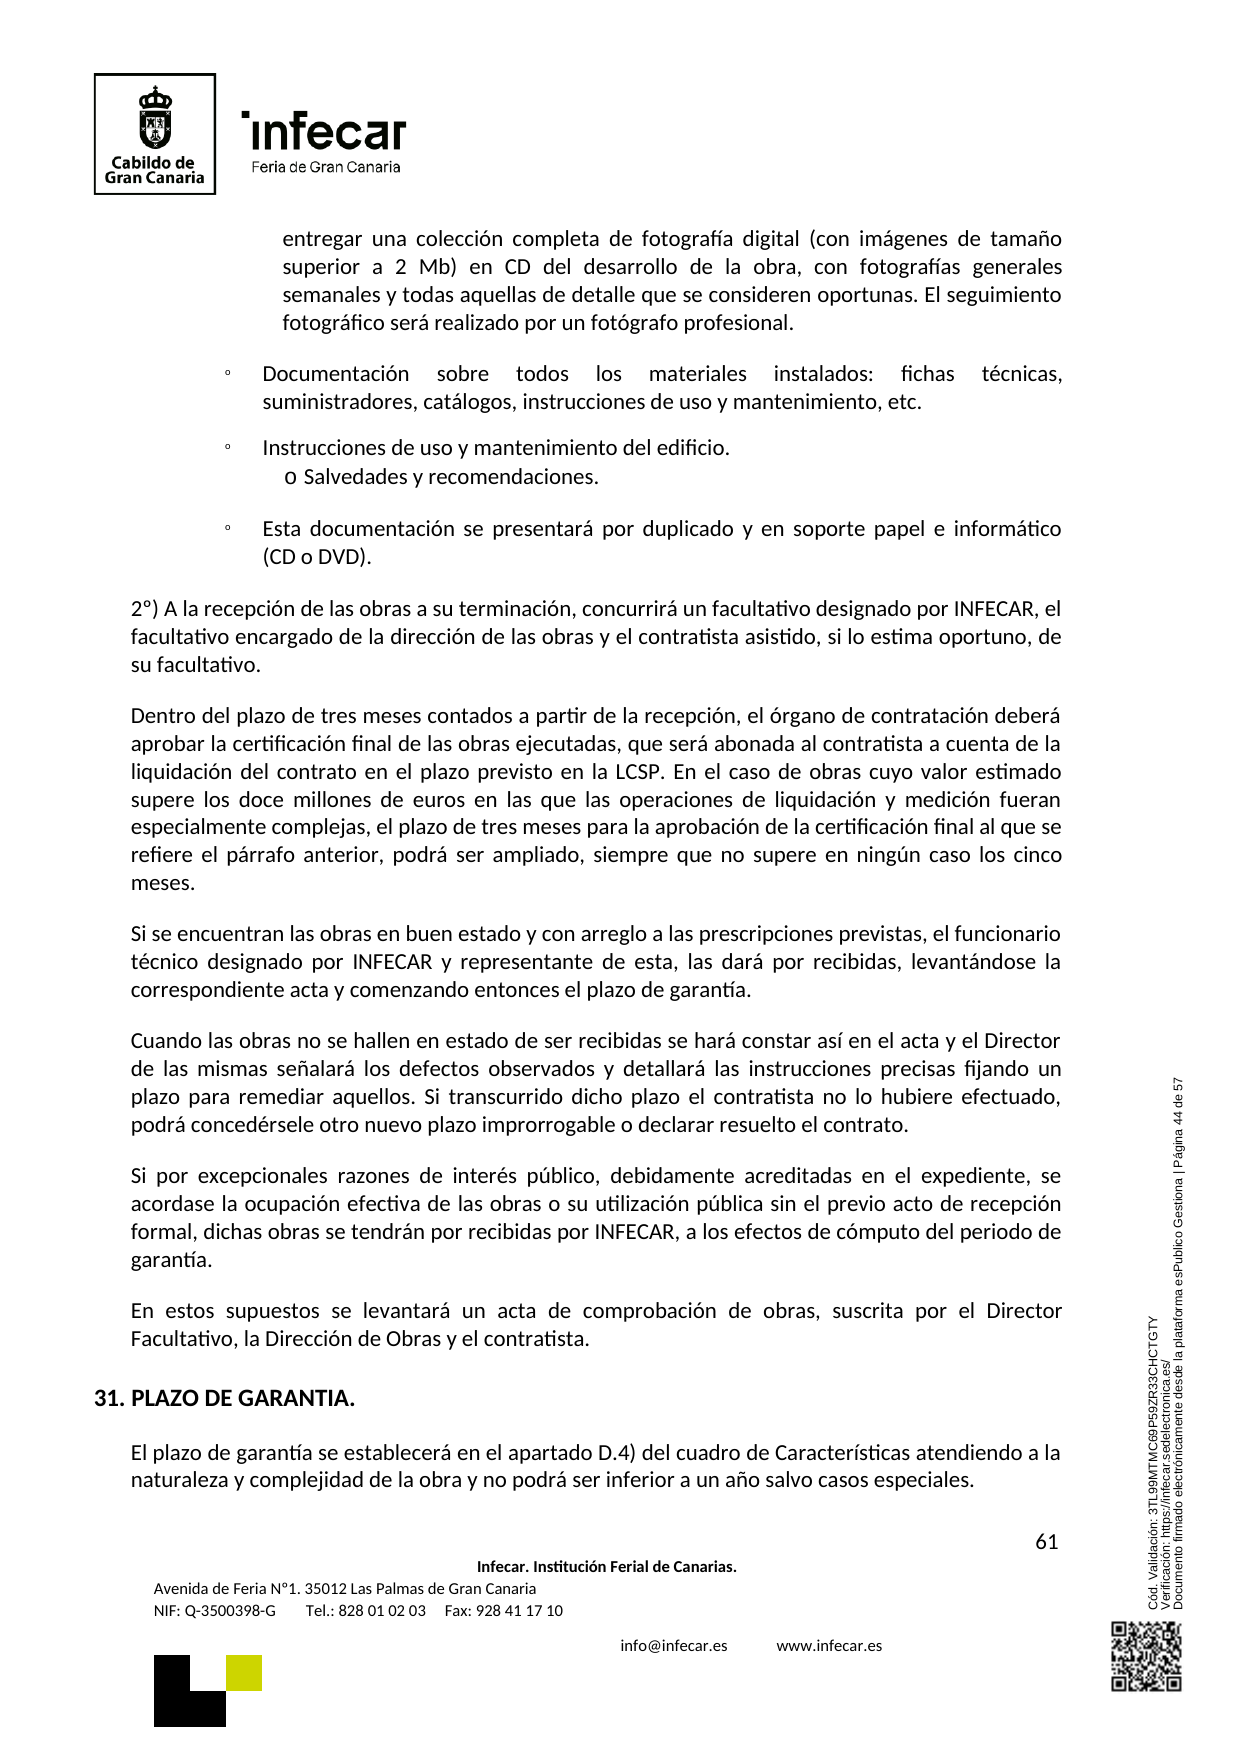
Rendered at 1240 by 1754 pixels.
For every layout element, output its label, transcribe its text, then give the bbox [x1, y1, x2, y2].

text Cuando las obras no se hallen en estado de ser recibidas se hará constar así en el acta y el Director de las mismas señalará los defectos observados y detallará las instrucciones precisas fijando un plazo para remediar aquellos. Si transcurrido dicho plazo el contratista no lo hubiere efectuado, podrá concedérsele otro nuevo plazo improrrogable o declarar resuelto el contrato. [131, 1027, 1064, 1138]
list PLAZO DE GARANTIA. [93, 1382, 1064, 1413]
text Si se encuentran las obras en buen estado y con arreglo a las prescripciones previstas, el funcionario técnico designado por INFECAR y representante de esta, las dará por recibidas, levantándose la correspondiente acta y comenzando entonces el plazo de garantía. [131, 920, 1064, 1003]
text Si por excepcionales razones de interés público, debidamente acreditadas en el expediente, se acordase la ocupación efectiva de las obras o su utilización pública sin el previo acto de recepción formal, dichas obras se tendrán por recibidas por INFECAR, a los efectos de cómputo del periodo de garantía. [131, 1162, 1064, 1273]
list Esta documentación se presentará por duplicado y en soporte papel e informático (CD o DVD). [225, 514, 1064, 570]
list Instrucciones de uso y mantenimiento del edificio. [225, 434, 1064, 461]
text En estos supuestos se levantará un acta de comprobación de obras, suscrita por el Director Facultativo, la Dirección de Obras y el contratista. [131, 1296, 1064, 1352]
text 2º) A la recepción de las obras a su terminación, concurrirá un facultativo designado por INFECAR, el facultativo encargado de la dirección de las obras y el contratista asistido, si lo estima oportuno, de su facultativo. [131, 594, 1064, 678]
text Dentro del plazo de tres meses contados a partir de la recepción, el órgano de contratación deberá aprobar la certificación final de las obras ejecutadas, que será abonada al contratista a cuenta de la liquidación del contrato en el plazo previsto en la LCSP. En el caso de obras cuyo valor estimado supere los doce millones de euros en las que las operaciones de liquidación y medición fueran especialmente complejas, el plazo de tres meses para la aprobación de la certificación final al que se refiere el párrafo anterior, podrá ser ampliado, siempre que no supere en ningún caso los cinco meses. [131, 702, 1064, 896]
list Documentación sobre todos los materiales instalados: fichas técnicas, suministradores, catálogos, instrucciones de uso y mantenimiento, etc. [225, 359, 1064, 415]
text entregar una colección completa de fotografía digital (con imágenes de tamaño superior a 2 Mb) en CD del desarrollo de la obra, con fotografías generales semanales y todas aquellas de detalle que se consideren oportunas. El seguimiento fotográfico será realizado por un fotógrafo profesional. [282, 224, 1064, 336]
text o Salvedades y recomendaciones. [244, 462, 613, 491]
text El plazo de garantía se establecerá en el apartado D.4) del cuadro de Características atendiendo a la naturaleza y complejidad de la obra y no podrá ser inferior a un año salvo casos especiales. [131, 1438, 1064, 1493]
